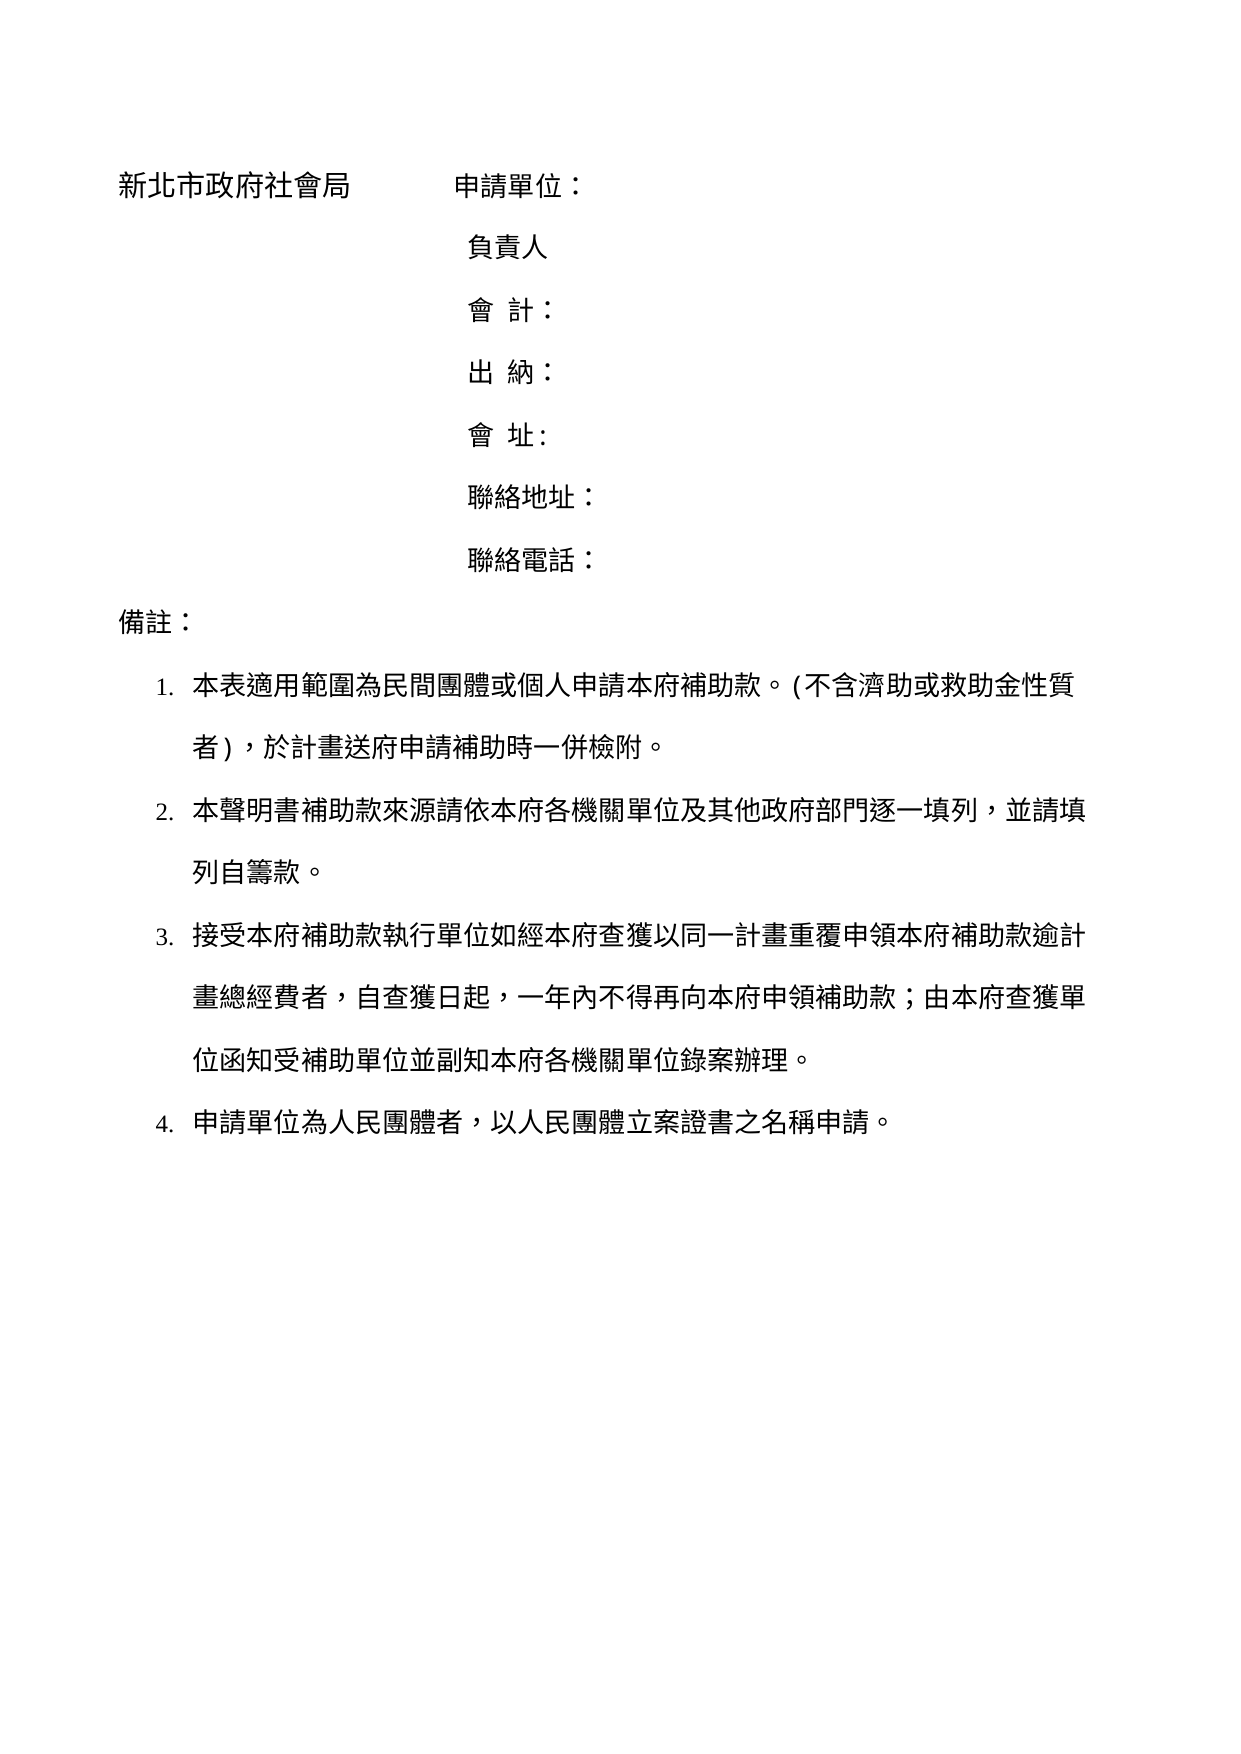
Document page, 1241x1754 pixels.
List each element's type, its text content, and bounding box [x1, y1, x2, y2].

text 新北市政府社會局 申請單位： [118, 142, 1107, 204]
list 本聲明書補助款來源請依本府各機關單位及其他政府部門逐一填列，並請填列自籌款。 [155, 767, 1107, 892]
list 申請單位為人民團體者，以人民團體立案證書之名稱申請。 [155, 1079, 1107, 1142]
text 聯絡電話： [368, 517, 1107, 579]
text 會 址: [368, 392, 1107, 454]
text 會 計： [368, 267, 1107, 329]
list 接受本府補助款執行單位如經本府查獲以同一計畫重覆申領本府補助款逾計畫總經費者，自查獲日起，一年內不得再向本府申領補助款；由本府查獲單位函知受補助單位並副知本府各機關單位錄案辦理。 [155, 892, 1107, 1079]
text 出 納： [418, 329, 1107, 392]
list 本表適用範圍為民間團體或個人申請本府補助款。(不含濟助或救助金性質者)，於計畫送府申請補助時一併檢附。 [155, 642, 1107, 767]
text 備註： [118, 579, 1107, 642]
text 聯絡地址： [368, 454, 1107, 517]
text 負責人 [368, 204, 1107, 267]
